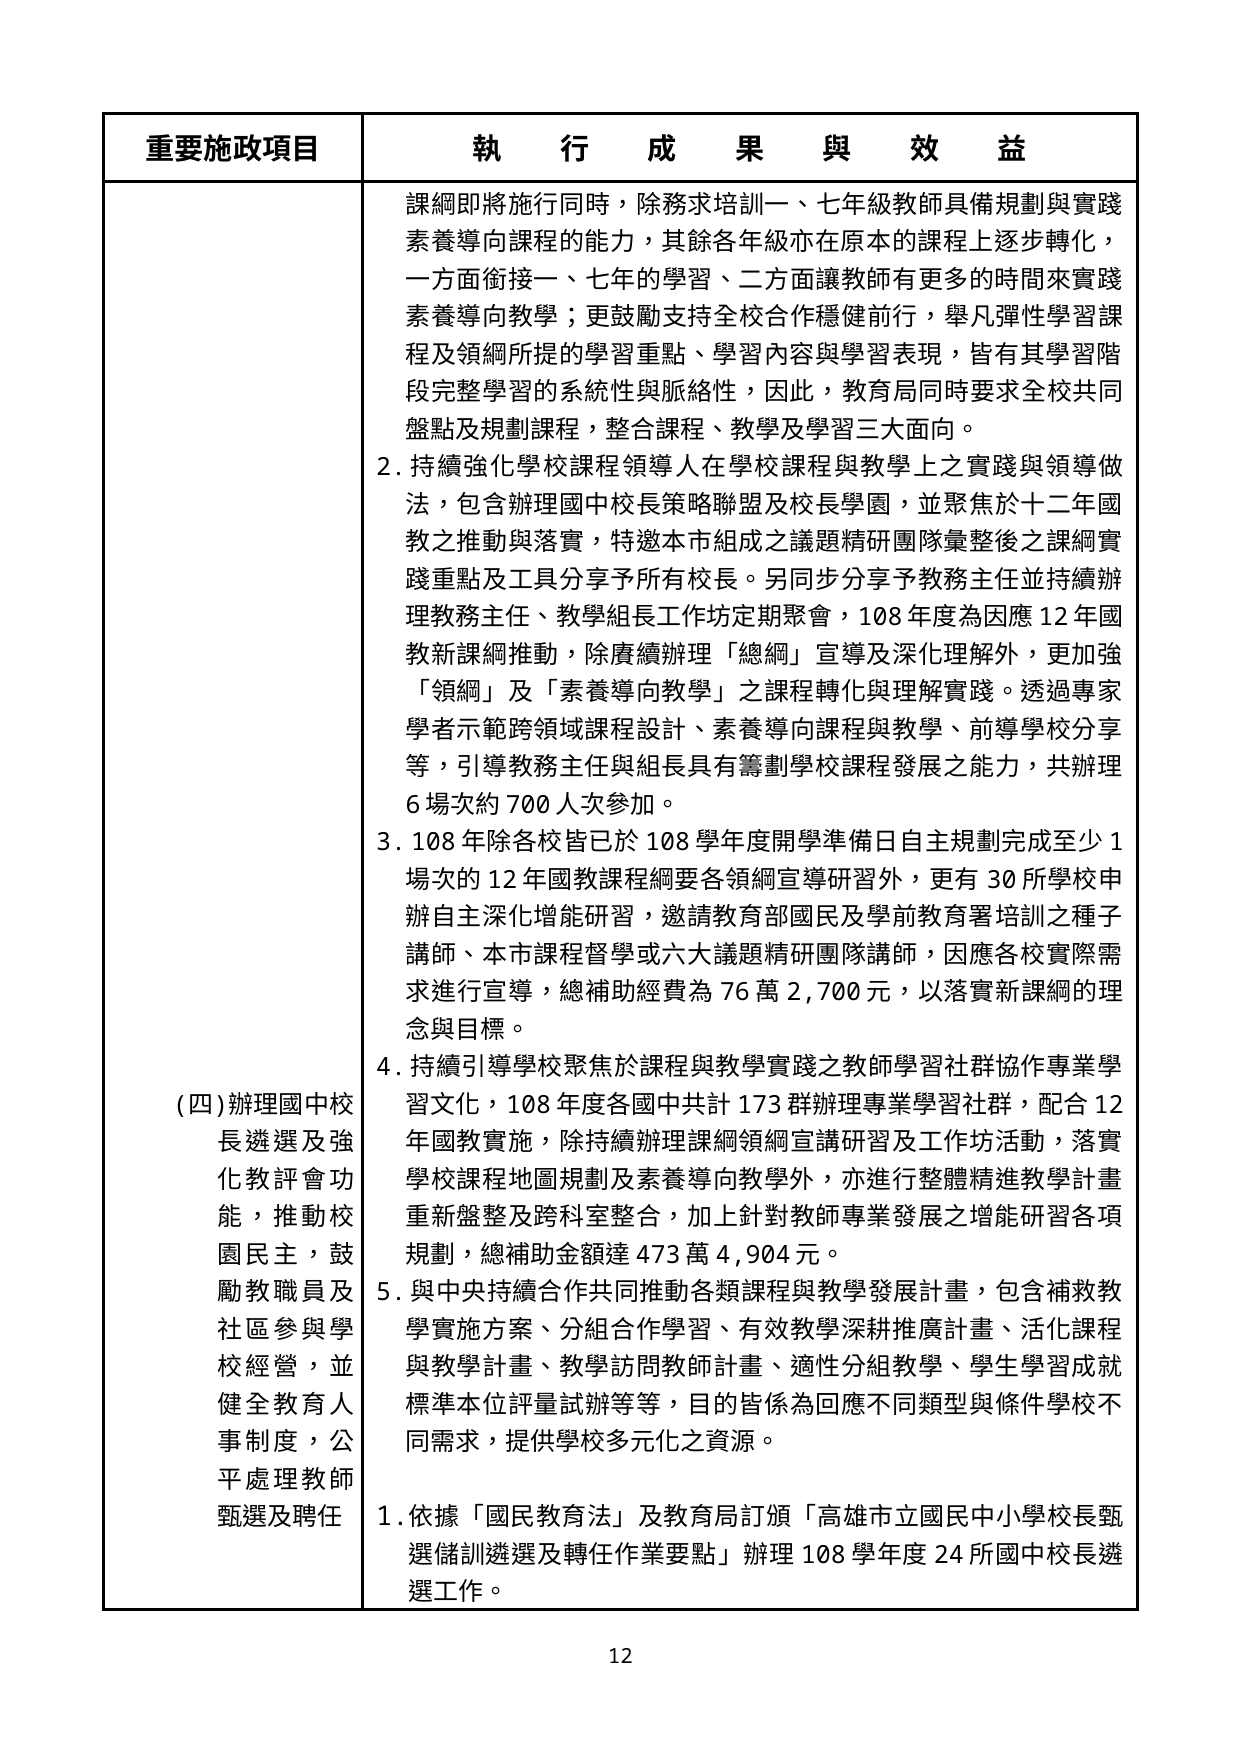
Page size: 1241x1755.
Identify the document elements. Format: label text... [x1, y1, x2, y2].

table_cell 教育業務發展管理 壹、發展高中職教育 一、辦理校務評鑑及教師進修： (一)辦理各項研討會及教育實驗，瞭解各校校務、教學實際情形及其困難，並予以輔導改善，以發揮高中職課程應有功能 (二)鼓勵教師進修，提高教師素質，加強教師專業化 二、「友善校園」學生事務與輔導工作 (一)成立輔導工作輔導團 (二)推動學生輔導工作 (三)關懷中離學生 (四)推動生命教育 (五)學務工作 三、教學研究進修 (一)辦理教師進修研習，改進課程及教學方法 (二)辦理學藝活動，提高學生學習興趣，促使五育均衡發展 四、發展科學教育 (一)辦理科學教育輔導、充實儀器設備及實驗課程 (二)辦理科學教育活動，發掘及輔導科學資優學生，並擴大學生學習領域 五、發展職業教育，辦理技藝競，提高技能水準 六、獎助私立高級中等學校充實設備 七、公費及獎勵 (一)核發學生獎助金，鼓勵成績優異、優秀清寒、軍公教遺族等子女努力向學 (二)辦理助學貸款協助學生完成學業 八、配合十二年國民基本教育，建立適性入學機制，並進行相關宣導及研習 九、推動高中職均、優質化方案 十、新(修)建校舍打造優質、健康及安全的教育環境 貳、發展國中教育 一、校務規劃與管理 (一)推動學校評鑑及教師專業發展制度，督導學校教學正常化 (二)建立教師專長授課資料，以利課務及行政管理之參考 (三)提升教師課堂教學能力，有效提高學生學習成效 (四)辦理國中校長遴選及強化教評會功能，推動校園民主，鼓勵教職員及社區參與學校經營，並健全教育人事制度，公平處理教師甄選及聘任 二、落實「友善校園」學生事務與輔導工作 (一)辦理學生事務與輔導活動 (二)加強人權、法治、品德及公民教育 (三)推動生命教育與憂鬱自傷(殺)三級預防工作 (四)落實學生輔導體制 (五)增進教師輔導觀念與技術方法、輔導學生升學與就業、加強心理衛生教育 (六)落實中輟生追蹤輔導與復學就讀政策 (七) 高關懷學生之預防與輔導 (八)統籌規劃學校教職員參與學生事務與輔導專業知能在職教育 (九)推動適性輔導及生涯發展教育，有效規劃未來進路 三、學生公費獎勵及補助 (一)適時獎勵(表揚)優秀學生，促進教育更精進 (二)獎助功勛、軍公教遺族及低收入戶學生代收代辦費，以彰顯政府德澤 (三)補助學生教科書費 (四)補助私立國中學生雜費 四、本土教育與輔導活動 五、發展科學教育 (一)培育並鼓勵教師研究創新與進修，提高師資素質 (二)辦理科學教育活動，提升全民科學素養，擴大學生學習領域 六、辦理國中技藝教育課程，強化國中技藝教育 七、加強教學研究，鼓勵教師專業成長，革新教學方法，提高教學效果，增進教育品質 八、加強學習成就不佳學生學習輔導，帶好每位學生 九、獎勵補助經營與教學創新 十、行政專業支持團隊 十一、鼓勵學生閱讀 十二、推動校園閒置空間活化 十三、新建校舍及改建老舊校舍，營造安全教學環境，提高教學品質 參、發展國小教育 一、一般行政 (一)辦理校務及各項研習活動，發揮教育效能 (二)辦理學生學籍審查與管理 (三)建立學校行政管理制度、充實教學資料 二、落實「友善校園」學生事務與輔導工作 (一)辦理學生事務活動 (二)加強人權、法治、品德及公民教育 (三)推動生命教育與憂鬱自傷(殺)防治 (四)落實學生輔導體制 (五)落實學生中輟之預防、追蹤、復學就讀及輔導，推動高關懷學生之預防性輔導 (六)依據性別平等教育法推動性別平等教育 (七)統籌規劃學校教職員參與學生事務與輔導專業知能在職教育 三、教務人事管理 (一)辦理國小教育人員甄選及介聘作業 (二)補助弱勢學生費用，鼓勵學生向學 (三)加強學習弱勢學生學習輔導，帶好每位學生 (四)推動十二年國民基本教育精進課程研習及辦理國民教育專題研究，並提倡教師進修研究風氣，以提高師資素質，精進教學 (五)辦理教育實驗，革新教材教法，廣收教育效果 (六)發展科學教育，迎接科技時代，提升國民科技素養 (七)推動兒童閱讀工作、開放學校圖書館，設置閱讀志工 四、推動校園社區化 五、整修現有校舍設施、充實教學設備，以提供舒適安全的學習環境 肆、社教活動及補習教育 一、短期補習班及兒童課後照顧服務中心 二、輔導國中小附設補校及高中進修部，加強教學正常化 三、落實終身學習計畫 四、加強推展成人教育，辦理市民學苑、社區大學及成人基本教育班 五、各項補助及委辦 六、配合教師節表揚資深優良教師，藉以倡導尊師重道，端正教育風氣 七、積極辦理學校各項藝術教育活動，鼓勵各級學校師生參與，以提升本市藝術教育水準 八、加強改善社會風氣，舉辦各項學校藝文活動，以端正社會風氣，增進市民身心健康；輔導教育基金會或教育信託基金設立 九、實施學校及社會交通安全教育，以維護學生交通安全，保障市民生命財產安全 十、推動家庭教育，以增進國民家庭生活之能，健全國民身心發展，營造幸福家庭及祥和社會 伍、特殊教育 普及國民教育，促進教育機會均等，積極辦理特殊教業務 一、設置特殊教育 班或辦理特殊教育方案，提供特教支援系統 二、辦理各項資賦優異教育鑑定、安置、輔導與研習及擴大辦理資賦優異教育方案 三、鼓勵學校推動創意maker人才培育 四、加強推動性平等教育 陸、推動幼兒教育 一、辦理專業研習，提升教師專業知能，增進教學效果 二、辦理幼兒園公安稽查，提供安全學前教育環境 三、促進學前教育正常發展、增進親師生母語能力 四、辦理幼兒園輔導方案，充實幼兒園設備，提高幼教水準 五、扶助弱勢幼兒，提供優先入園措施 六、逐年設立非營利幼兒園，提供優質且平價之教保服務環境 七、提高幼兒園教保服務人員福利及建置友善教保服務環境 八、辦理公立幼兒園增班，提高公共化教保服務供應量 柒、國民體育及衛生保健 一、配合「健康城市」施政目標，推動學校體育活動： (一)輔導並促進體育課教學及運動之正常發展 (二)舉辦本市國民小學運動會 (三)舉辦本市中等學校運動會及承辦全國中等學校運動會 (四)輔導本市中小學校體育促進會 (五)參加各項體育活動及運動競賽 (六)開放學校場地 二、加強提升學生體能 三、推展學生水域及三級棒球運動 四、積極培養優秀選手，指定重點單項運動學校、編列體育獎勵金、各校推展體育運動績效獎勵金及繼續辦理基層運動選手訓練站 五、推動本市健康促進學校計畫 六、辦理學童牙齒防治，補助器材設備及牙醫師檢查津貼 七、加強維護學生身心健康，以培養身心健全之國民 八、加強學生視力保健 九、加強學校午餐推廣與執行 十、加強維護學校飲用水衛生管理 十一、辦理學生團體保險，補助各校學生團體保險，以維護學安全 十二、推行消費者保護教育，落實消費者保護運動 十三、持續辦理「高雄市飲食教育推動中程計畫」 捌、發展資訊及國際 教育 一、訂定教育科技政策與中長程計畫 二、進行網路與系統整合工作 三、配合推動各項資訊教育計畫 (一)資訊基礎環境維運 (二)引進中小學校優質化數位教學 (三)發展推廣各校資訊科技特色與典範 (四)資訊教育策略聯盟與資訊創新應用發展 (五)促進數位應用機會均等 四、建置視訊會議 五、推動行動學習等實驗計畫 六、辦理校園網路電話整合應用計畫 七、強化教育網路基礎建設與維運 八、推動環境教育 九、校園雙機計畫 十、深耕學校本位國際教育計畫 十一、引進與培訓優質外籍英語教師 十二、辦理多元化國 際師生交流活 動 十三、推動全球村英語世界 十四、高雄市雙語教育計畫 玖、執行暨督導軍訓業務 一、精進軍訓工作成效 (一)提升軍訓人員服務專業 (二)定期督導軍訓工作成效 (三)表揚獎勵優秀軍職人員 二、推動全民國防教育 (一)辦理各級學校師生多元全民國防教育活動 (二)實施技能演練 (三)研究全民國防教育教學發展，增進教學成效 (四)定期維修軍械及零件整補 三、校園安全 (一)訂定並執行校園安全計畫 (二)防制學生藥物濫用三級預防 (三)學生校外生活輔導 四、推行防災教育 落實校園防災建置行動 五、推探索教育，體驗式學習挑戰自我、互助共好 拾、視察與輔導 一、視導工作： 視導所屬機關學校切實執行法令，促進教育正常發展；增進教師專業知能，改進教學方法，增進教育效果 二、國民教育輔導：強化國民教育輔導團組織，增進輔導功能；設置國中小各學習領域輔導小組；建立各學習領域教材資源，輔導教師積極研究創新及進修，增進教學效能 拾壹、總務業務 一、加強文書檔案管理，建置電子檔案目錄、公文影像存檔 二、辦理機密檔 案解降密檢討作業 三、建立採購、營繕制度 四、加強緊急災害防救警覺及知能 五、善用公設保留地作教育休閒區 拾貳、人事業務 一、貫徹員額精簡政策 二、依法辦理陞遷調補，進用考試分發人員 三、落實身心障礙者權益保障法 四、加強訓練進修，有效提升人力素質 五、維護上班差勤紀律 六、強化考核獎懲激勵服務精神 七、落實退休資遣政策，加強退休人員照護 八、關心員工身心健康，規劃辦理定期健康檢查 拾參、政風業務 一、加強辦理政風法紀宣導，增進員工守法觀念 二、革新政風，建立廉能政治，加強便民服務 三、加強公務保密工作，強化員工保密觀念，並策訂預防機關危害、破壞維護措施 四、落實財產申報作為 拾肆、會計業務 一、配合年度施政計畫籌編預算 二、有效控管各統籌經費預算 三、加強內部審核 四、依限編製各表報 五、編製年度決算 六、精進統計效能 [105, 183, 361, 1608]
table_header 重要施政項目 [105, 115, 361, 180]
table_header 執 行 成 果 與 效 益 [364, 115, 1136, 180]
